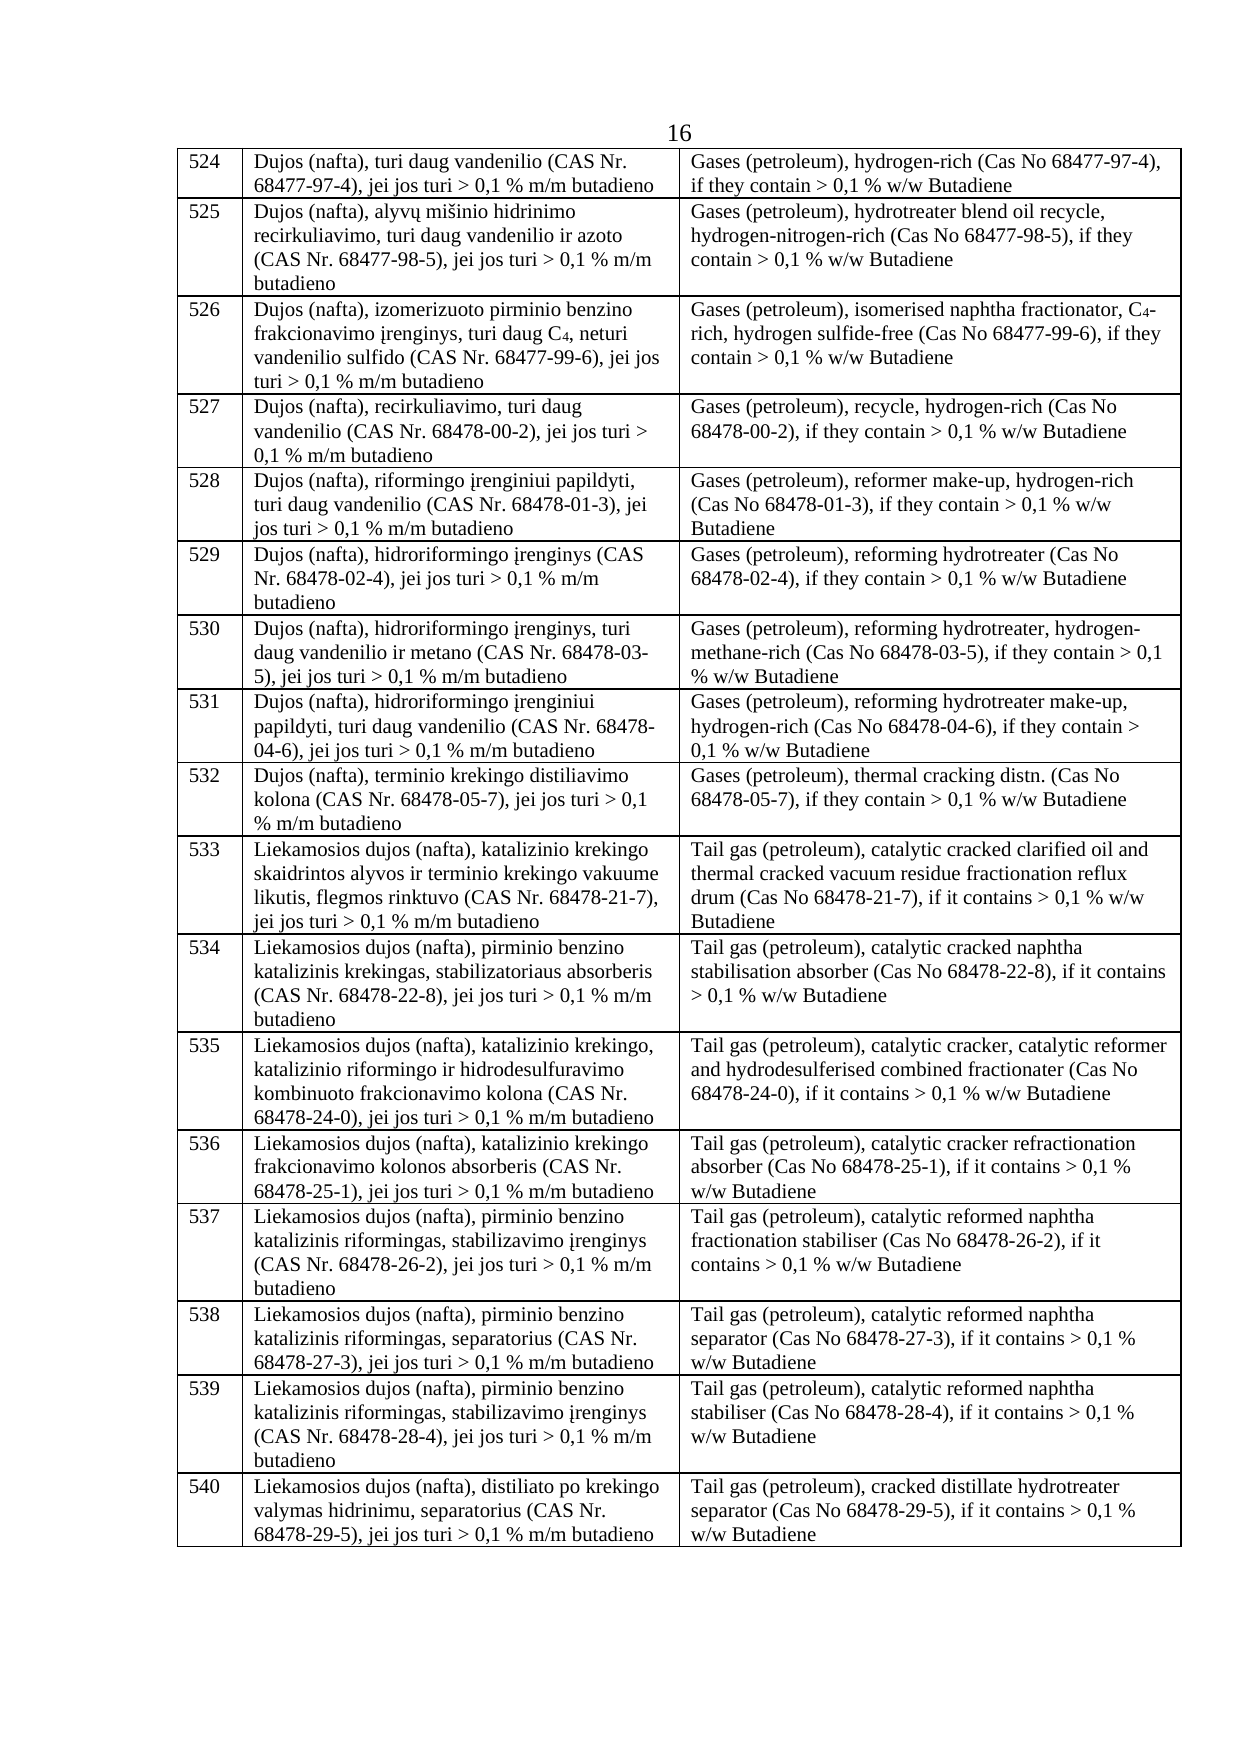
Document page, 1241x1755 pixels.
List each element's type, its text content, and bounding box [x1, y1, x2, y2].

table_cell 531 [178, 690, 242, 762]
table_cell Tail gas (petroleum), catalytic reformed naphtha separator (Cas No 68478-27-3), if it contains > 0,1 % w/w Butadiene [680, 1302, 1180, 1374]
table_cell Liekamosios dujos (nafta), katalizinio krekingo, katalizinio riformingo ir hidrodesulfuravimo kombinuoto frakcionavimo kolona (CAS Nr. 68478-24-0), jei jos turi > 0,1 % m/m butadieno [243, 1033, 679, 1129]
table_cell Liekamosios dujos (nafta), distiliato po krekingo valymas hidrinimu, separatorius (CAS Nr. 68478-29-5), jei jos turi > 0,1 % m/m butadieno [243, 1474, 679, 1546]
table_cell 533 [178, 837, 242, 933]
table_cell Tail gas (petroleum), catalytic cracked naphtha stabilisation absorber (Cas No 68478-22-8), if it contains > 0,1 % w/w Butadiene [680, 935, 1180, 1031]
table_cell Dujos (nafta), hidroriformingo įrenginys (CAS Nr. 68478-02-4), jei jos turi > 0,1 % m/m butadieno [243, 542, 679, 614]
table_cell 530 [178, 616, 242, 688]
table_cell Dujos (nafta), hidroriformingo įrenginiui papildyti, turi daug vandenilio (CAS Nr. 68478-04-6), jei jos turi > 0,1 % m/m butadieno [243, 690, 679, 762]
table_cell Gases (petroleum), isomerised naphtha fractionator, C4-rich, hydrogen sulfide-free (Cas No 68477-99-6), if they contain > 0,1 % w/w Butadiene [680, 297, 1180, 393]
table_cell Gases (petroleum), hydrotreater blend oil recycle, hydrogen-nitrogen-rich (Cas No 68477-98-5), if they contain > 0,1 % w/w Butadiene [680, 199, 1180, 295]
table_cell Gases (petroleum), reforming hydrotreater make-up, hydrogen-rich (Cas No 68478-04-6), if they contain > 0,1 % w/w Butadiene [680, 690, 1180, 762]
table_cell 537 [178, 1204, 242, 1300]
table_cell Liekamosios dujos (nafta), pirminio benzino katalizinis krekingas, stabilizatoriaus absorberis (CAS Nr. 68478-22-8), jei jos turi > 0,1 % m/m butadieno [243, 935, 679, 1031]
table_cell 527 [178, 395, 242, 467]
table_cell Dujos (nafta), riformingo įrenginiui papildyti, turi daug vandenilio (CAS Nr. 68478-01-3), jei jos turi > 0,1 % m/m butadieno [243, 468, 679, 540]
table_cell 528 [178, 468, 242, 540]
table_cell 535 [178, 1033, 242, 1129]
table_cell 534 [178, 935, 242, 1031]
table_cell Tail gas (petroleum), cracked distillate hydrotreater separator (Cas No 68478-29-5), if it contains > 0,1 % w/w Butadiene [680, 1474, 1180, 1546]
table_cell Gases (petroleum), reforming hydrotreater (Cas No 68478-02-4), if they contain > 0,1 % w/w Butadiene [680, 542, 1180, 614]
table_cell Tail gas (petroleum), catalytic reformed naphtha fractionation stabiliser (Cas No 68478-26-2), if it contains > 0,1 % w/w Butadiene [680, 1204, 1180, 1300]
table_cell Dujos (nafta), alyvų mišinio hidrinimo recirkuliavimo, turi daug vandenilio ir azoto (CAS Nr. 68477-98-5), jei jos turi > 0,1 % m/m butadieno [243, 199, 679, 295]
table_cell Liekamosios dujos (nafta), pirminio benzino katalizinis riformingas, separatorius (CAS Nr. 68478-27-3), jei jos turi > 0,1 % m/m butadieno [243, 1302, 679, 1374]
table_cell Gases (petroleum), reformer make-up, hydrogen-rich (Cas No 68478-01-3), if they contain > 0,1 % w/w Butadiene [680, 468, 1180, 540]
table_cell Gases (petroleum), reforming hydrotreater, hydrogen-methane-rich (Cas No 68478-03-5), if they contain > 0,1 % w/w Butadiene [680, 616, 1180, 688]
table_cell Tail gas (petroleum), catalytic cracker refractionation absorber (Cas No 68478-25-1), if it contains > 0,1 % w/w Butadiene [680, 1131, 1180, 1203]
table_cell Dujos (nafta), recirkuliavimo, turi daug vandenilio (CAS Nr. 68478-00-2), jei jos turi > 0,1 % m/m butadieno [243, 395, 679, 467]
table_cell 538 [178, 1302, 242, 1374]
table_cell Dujos (nafta), izomerizuoto pirminio benzino frakcionavimo įrenginys, turi daug C4, neturi vandenilio sulfido (CAS Nr. 68477-99-6), jei jos turi > 0,1 % m/m butadieno [243, 297, 679, 393]
table_cell Liekamosios dujos (nafta), katalizinio krekingo skaidrintos alyvos ir terminio krekingo vakuume likutis, flegmos rinktuvo (CAS Nr. 68478-21-7), jei jos turi > 0,1 % m/m butadieno [243, 837, 679, 933]
table_cell Dujos (nafta), hidroriformingo įrenginys, turi daug vandenilio ir metano (CAS Nr. 68478-03-5), jei jos turi > 0,1 % m/m butadieno [243, 616, 679, 688]
table_cell Liekamosios dujos (nafta), pirminio benzino katalizinis riformingas, stabilizavimo įrenginys (CAS Nr. 68478-28-4), jei jos turi > 0,1 % m/m butadieno [243, 1376, 679, 1472]
table_cell 526 [178, 297, 242, 393]
table_cell 540 [178, 1474, 242, 1546]
table_cell 524 [178, 149, 242, 197]
table_cell Liekamosios dujos (nafta), katalizinio krekingo frakcionavimo kolonos absorberis (CAS Nr. 68478-25-1), jei jos turi > 0,1 % m/m butadieno [243, 1131, 679, 1203]
table_cell Dujos (nafta), turi daug vandenilio (CAS Nr. 68477-97-4), jei jos turi > 0,1 % m/m butadieno [243, 149, 679, 197]
table_cell Tail gas (petroleum), catalytic cracker, catalytic reformer and hydrodesulferised combined fractionater (Cas No 68478-24-0), if it contains > 0,1 % w/w Butadiene [680, 1033, 1180, 1129]
table_cell Tail gas (petroleum), catalytic reformed naphtha stabiliser (Cas No 68478-28-4), if it contains > 0,1 % w/w Butadiene [680, 1376, 1180, 1472]
table_cell Dujos (nafta), terminio krekingo distiliavimo kolona (CAS Nr. 68478-05-7), jei jos turi > 0,1 % m/m butadieno [243, 763, 679, 835]
table_cell Tail gas (petroleum), catalytic cracked clarified oil and thermal cracked vacuum residue fractionation reflux drum (Cas No 68478-21-7), if it contains > 0,1 % w/w Butadiene [680, 837, 1180, 933]
table_cell 536 [178, 1131, 242, 1203]
table_cell Gases (petroleum), recycle, hydrogen-rich (Cas No 68478-00-2), if they contain > 0,1 % w/w Butadiene [680, 395, 1180, 467]
table_cell 529 [178, 542, 242, 614]
table_cell Gases (petroleum), hydrogen-rich (Cas No 68477-97-4), if they contain > 0,1 % w/w Butadiene [680, 149, 1180, 197]
table_cell Liekamosios dujos (nafta), pirminio benzino katalizinis riformingas, stabilizavimo įrenginys (CAS Nr. 68478-26-2), jei jos turi > 0,1 % m/m butadieno [243, 1204, 679, 1300]
table_cell 539 [178, 1376, 242, 1472]
table_cell 532 [178, 763, 242, 835]
table_cell Gases (petroleum), thermal cracking distn. (Cas No 68478-05-7), if they contain > 0,1 % w/w Butadiene [680, 763, 1180, 835]
table_cell 525 [178, 199, 242, 295]
